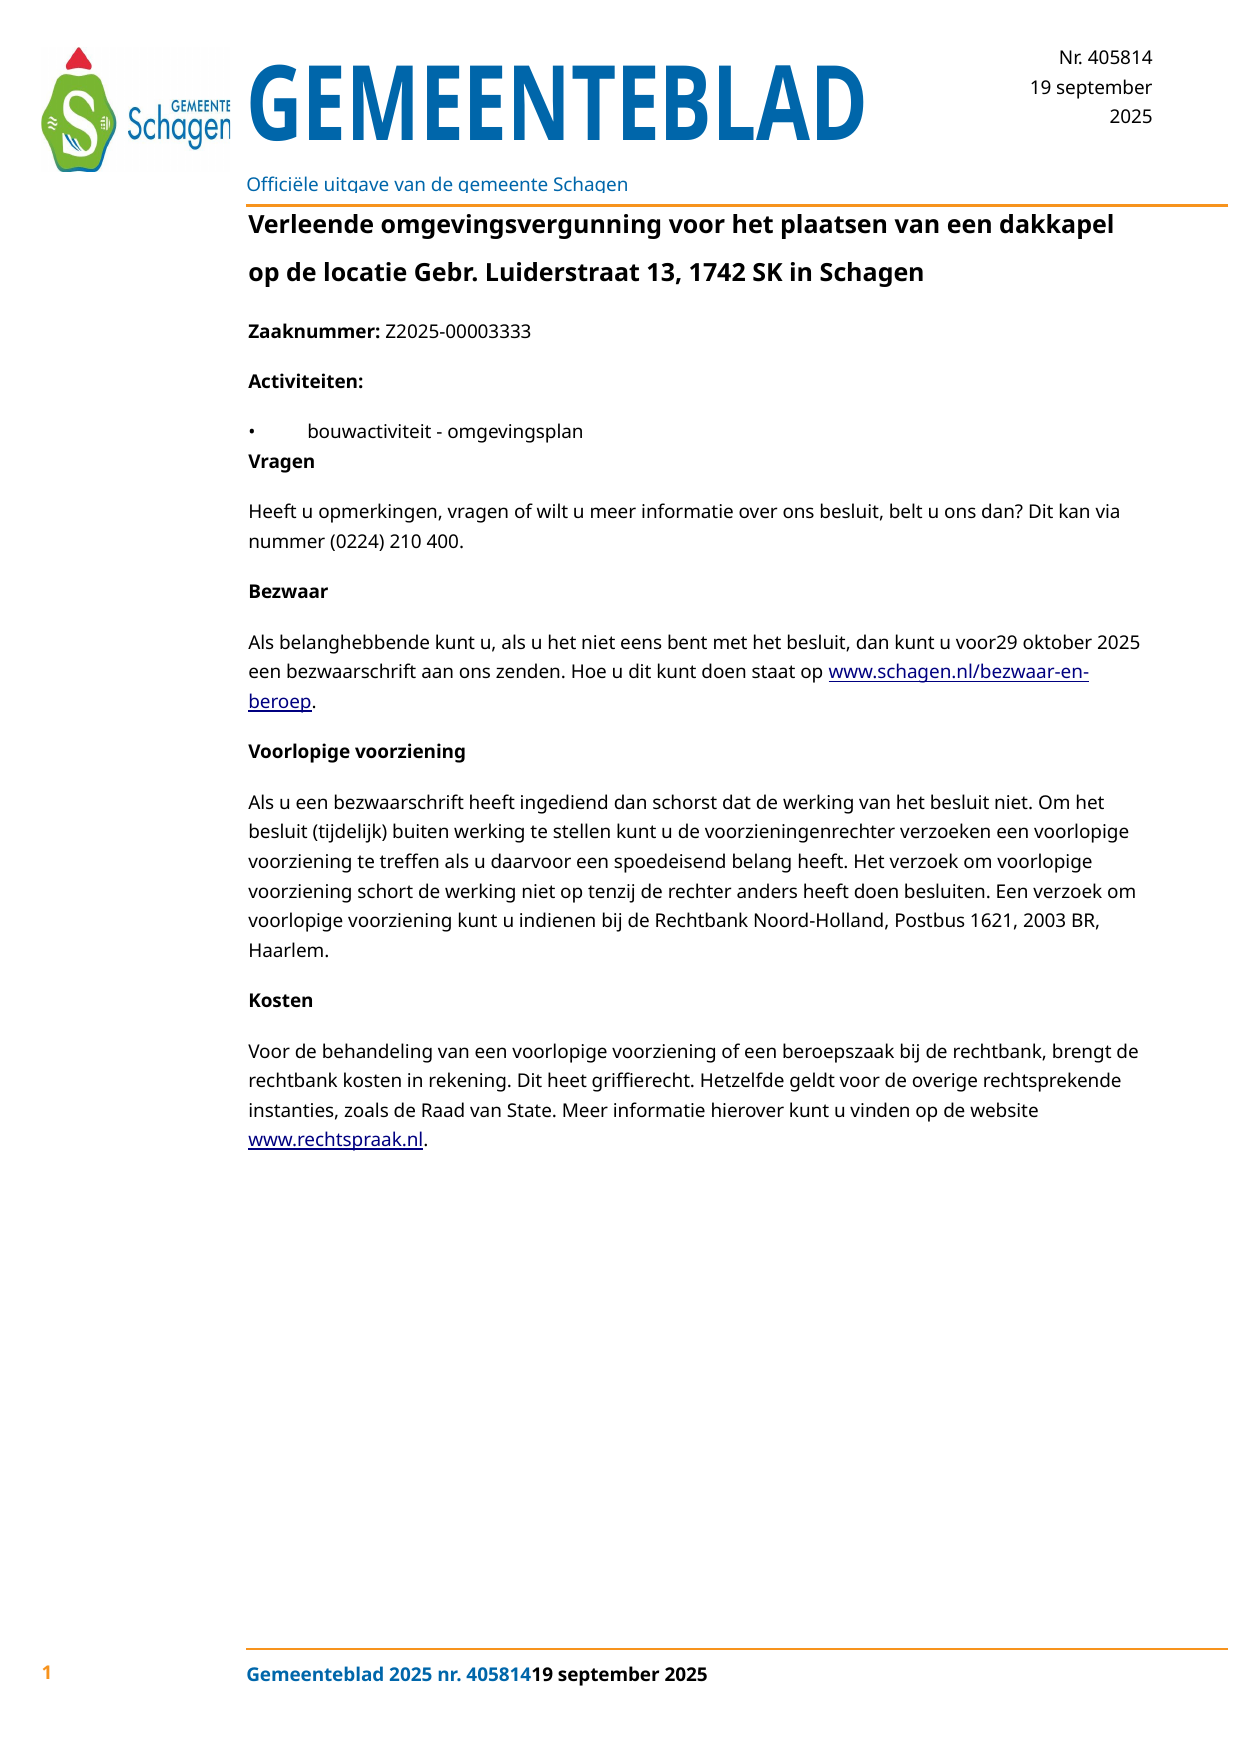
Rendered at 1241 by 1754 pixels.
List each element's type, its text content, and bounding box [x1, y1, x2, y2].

text Kosten [248, 987, 1152, 1013]
text Voor de behandeling van een voorlopige voorziening of een beroepszaak bij de rechtbank, brengt de rechtbank kosten in rekening. Dit heet griffierecht. Hetzelfde geldt voor de overige rechtsprekende instanties, zoals de Raad van State. Meer informatie hierover kunt u vinden op de website www.rechtspraak.nl. [248, 1038, 1152, 1152]
text Verleende omgevingsvergunning voor het plaatsen van een dakkapel op de locatie Gebr. Luiderstraat 13, 1742 SK in Schagen [248, 207, 1152, 288]
list bouwactiviteit - omgevingsplan [248, 419, 1152, 444]
picture [41, 47, 231, 172]
text Zaaknummer: Z2025-00003333 [248, 318, 1152, 344]
text Als belanghebbende kunt u, als u het niet eens bent met het besluit, dan kunt u voor29 oktober 2025 een bezwaarschrift aan ons zenden. Hoe u dit kunt doen staat op www.schagen.nl/bezwaar-en-beroep. [248, 629, 1152, 714]
text Activiteiten: [248, 368, 1152, 394]
text Heeft u opmerkingen, vragen of wilt u meer informatie over ons besluit, belt u ons dan? Dit kan via nummer (0224) 210 400. [248, 499, 1152, 554]
text Als u een bezwaarschrift heeft ingediend dan schorst dat de werking van het besluit niet. Om het besluit (tijdelijk) buiten werking te stellen kunt u de voorzieningenrechter verzoeken een voorlopige voorziening te treffen als u daarvoor een spoedeisend belang heeft. Het verzoek om voorlopige voorziening schort de werking niet op tenzij de rechter anders heeft doen besluiten. Een verzoek om voorlopige voorziening kunt u indienen bij de Rechtbank Noord-Holland, Postbus 1621, 2003 BR, Haarlem. [248, 789, 1152, 963]
text Bezwaar [248, 579, 1152, 604]
text Voorlopige voorziening [248, 739, 1152, 764]
text Vragen [248, 448, 1152, 474]
